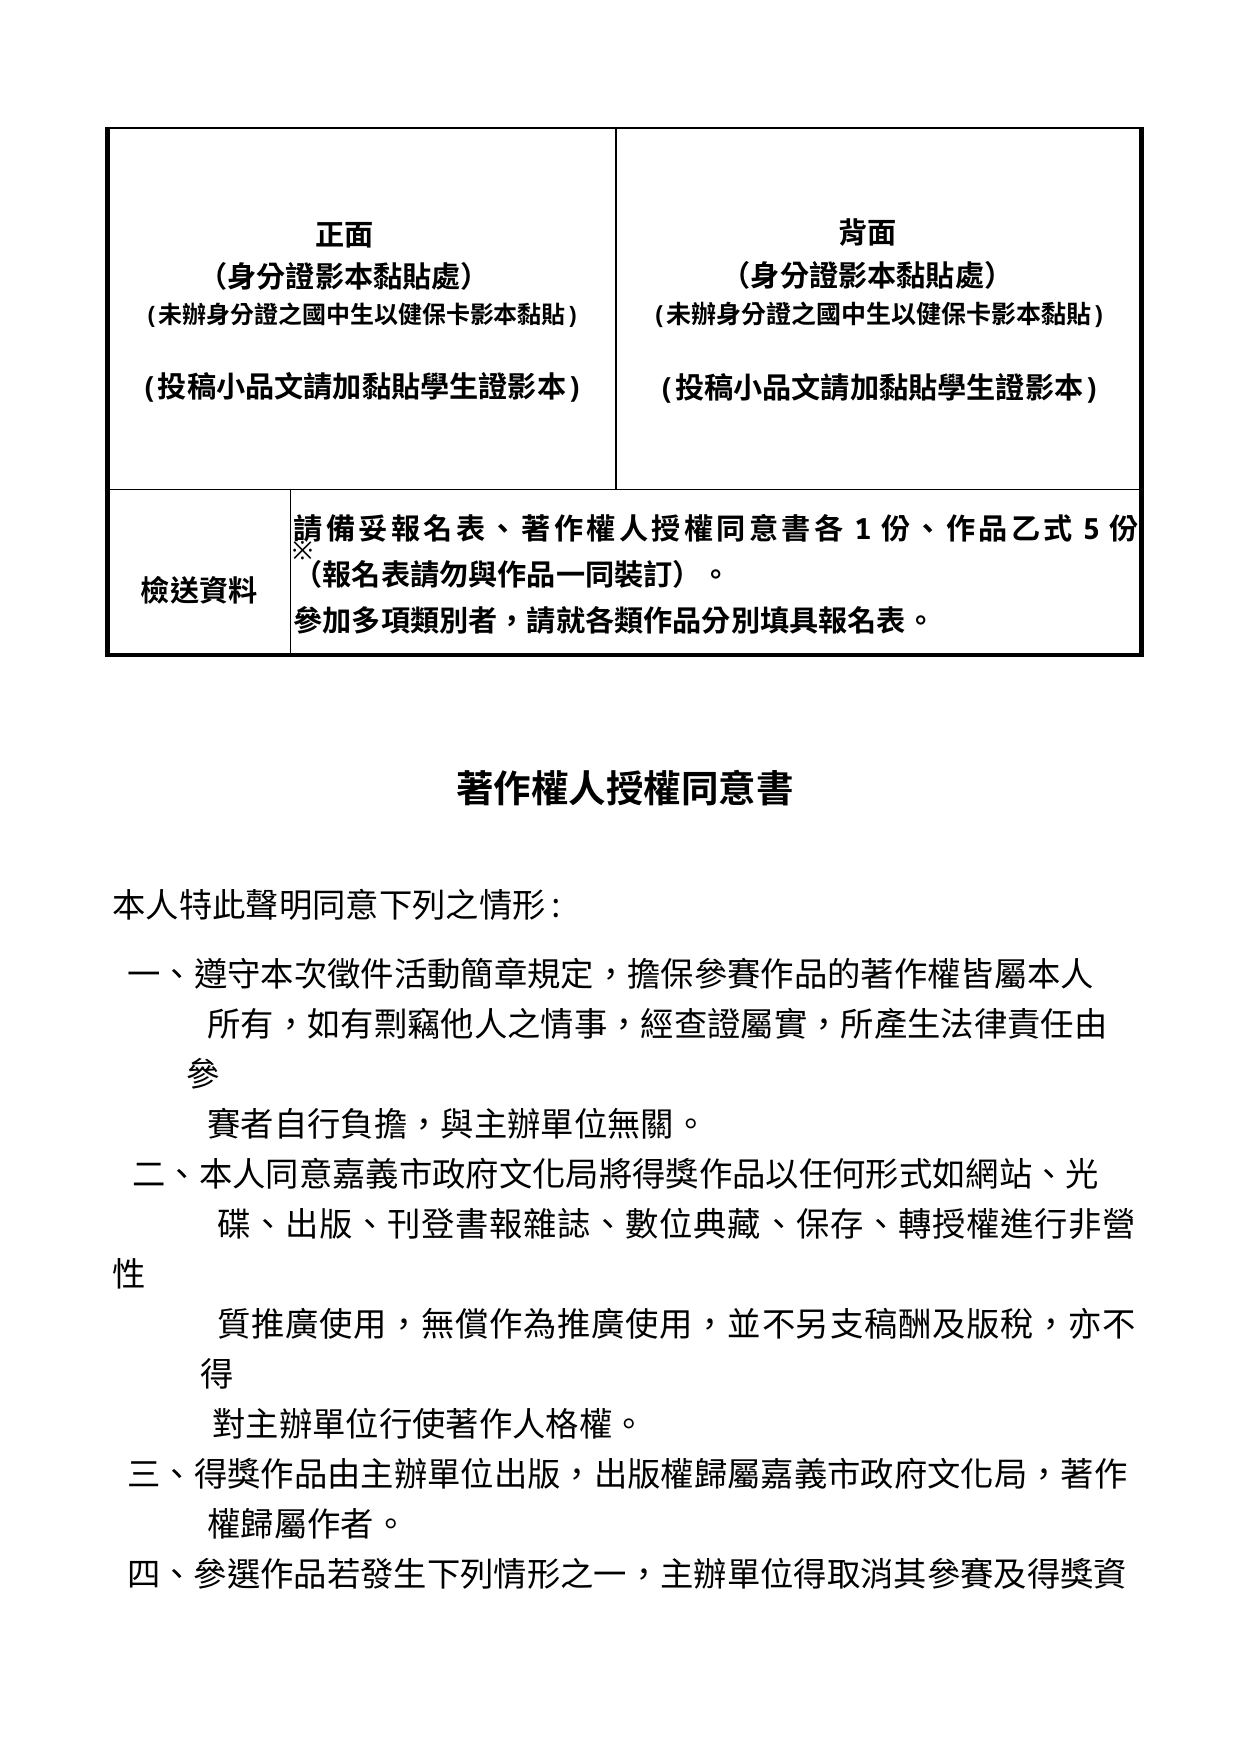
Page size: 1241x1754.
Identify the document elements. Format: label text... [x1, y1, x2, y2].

text 質推廣使用，無償作為推廣使用，並不另支稿酬及版稅，亦不得 [112, 1296, 1137, 1396]
table_cell ※檢送資料 [110, 490, 290, 652]
text 四、參選作品若發生下列情形之一，主辦單位得取消其參賽及得獎資 [112, 1546, 1137, 1596]
text 著作權人授權同意書 [112, 759, 1137, 813]
text 對主辦單位行使著作人格權。 [112, 1396, 1137, 1446]
text 三、得獎作品由主辦單位出版，出版權歸屬嘉義市政府文化局，著作 [127, 1446, 1137, 1496]
table_cell 正面 （身分證影本黏貼處） (未辦身分證之國中生以健保卡影本黏貼) (投稿小品文請加黏貼學生證影本) [110, 129, 615, 488]
text 權歸屬作者。 [127, 1496, 1137, 1546]
text 二、本人同意嘉義市政府文化局將得獎作品以任何形式如網站、光 [112, 1146, 1137, 1196]
text 本人特此聲明同意下列之情形: [112, 878, 1137, 928]
text 一、遵守本次徵件活動簡章規定，擔保參賽作品的著作權皆屬本人 [127, 946, 1137, 996]
text 碟、出版、刊登書報雜誌、數位典藏、保存、轉授權進行非營性 [112, 1196, 1137, 1296]
text 賽者自行負擔，與主辦單位無關。 [127, 1096, 1137, 1146]
table_cell 請備妥報名表、著作權人授權同意書各1份、作品乙式5份 （報名表請勿與作品一同裝訂）。 參加多項類別者，請就各類作品分別填具報名表。 [291, 490, 1139, 652]
table_cell 背面 （身分證影本黏貼處） (未辦身分證之國中生以健保卡影本黏貼) (投稿小品文請加黏貼學生證影本) [617, 129, 1139, 488]
text 所有，如有剽竊他人之情事，經查證屬實，所產生法律責任由參 [127, 996, 1137, 1096]
